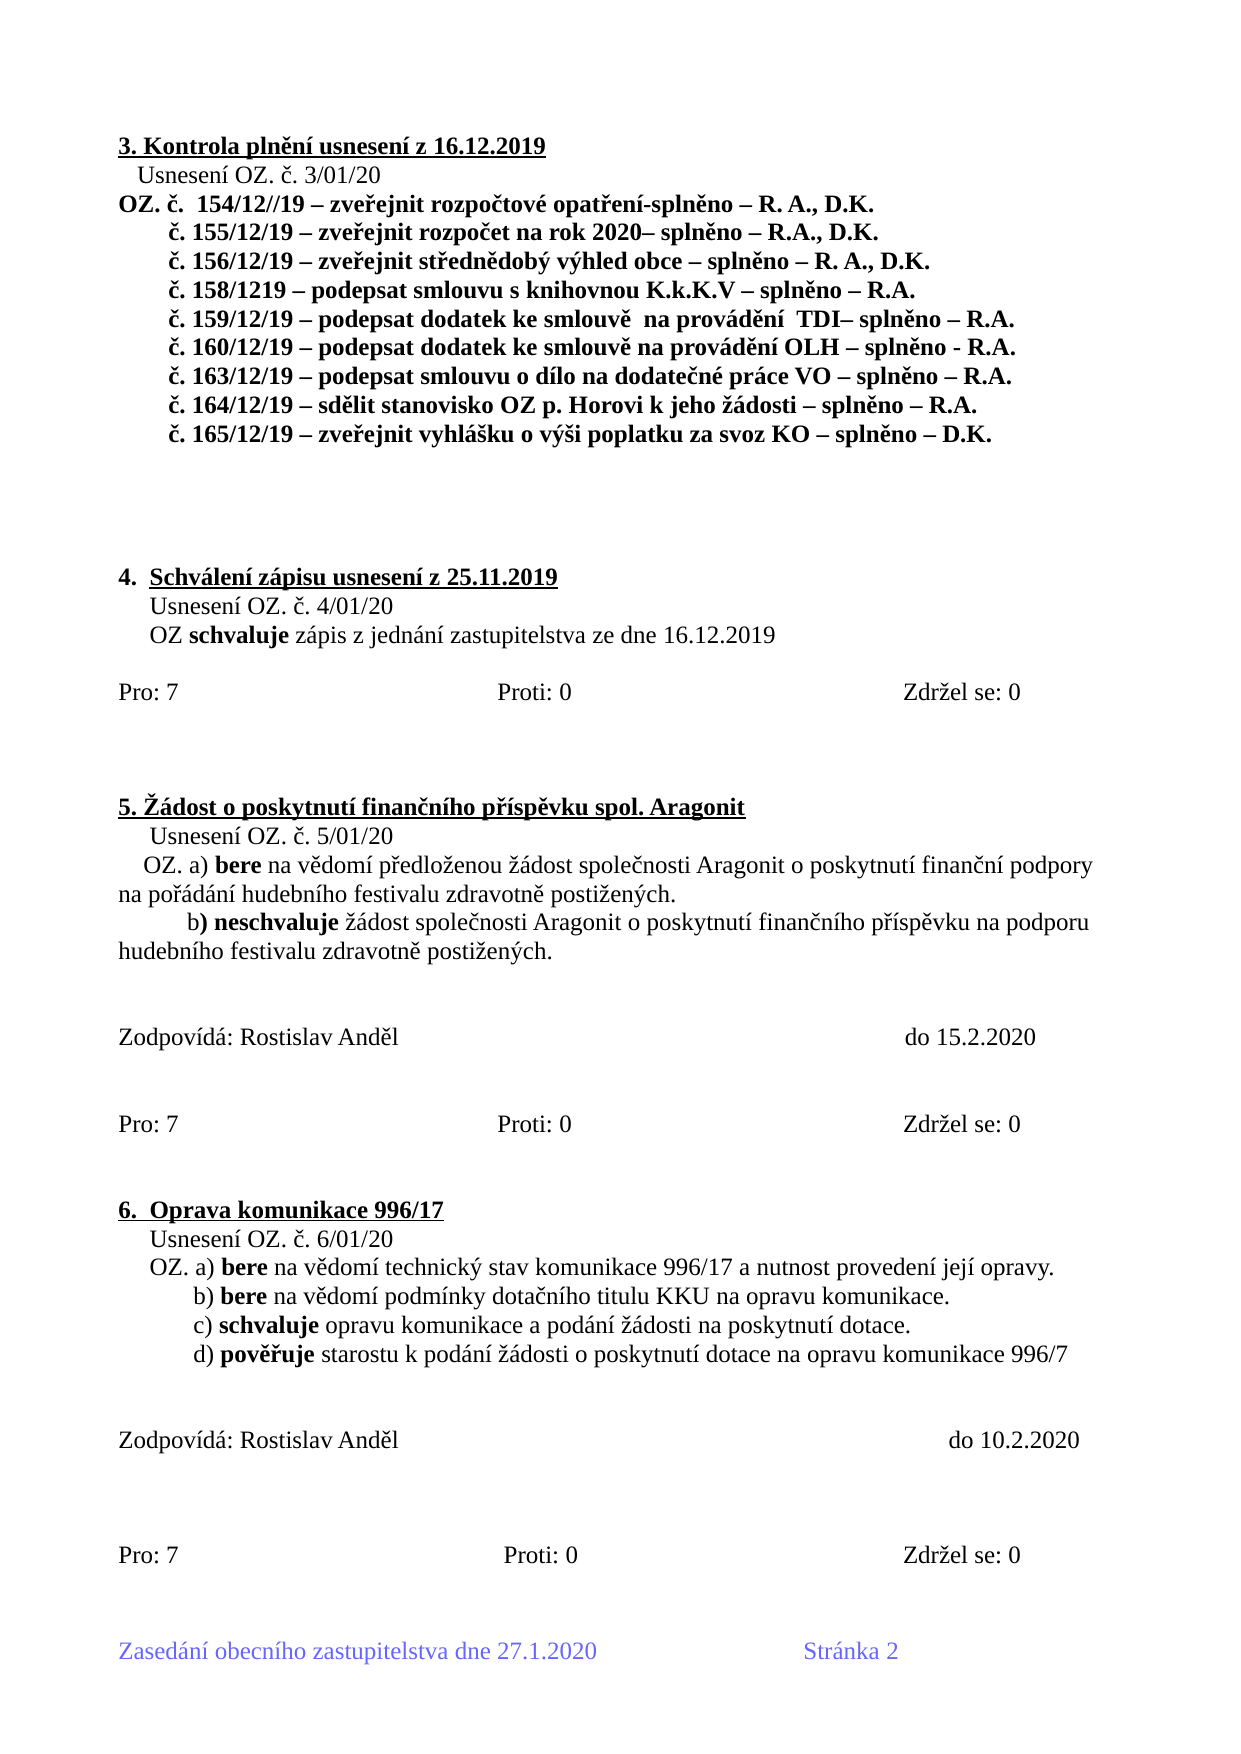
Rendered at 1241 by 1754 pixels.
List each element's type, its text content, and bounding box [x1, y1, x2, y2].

text OZ. a) bere na vědomí technický stav komunikace 996/17 a nutnost provedení její opravy. [118, 1252, 1122, 1281]
text č. 158/1219 – podepsat smlouvu s knihovnou K.k.K.V – splněno – R.A. [118, 275, 1122, 304]
text b) neschvaluje žádost společnosti Aragonit o poskytnutí finančního příspěvku na podporu hudebního festivalu zdravotně postižených. [118, 907, 1122, 965]
text 3. Kontrola plnění usnesení z 16.12.2019 [118, 131, 1122, 160]
text Pro: 7 Proti: 0 Zdržel se: 0 [118, 1109, 1122, 1137]
text Zodpovídá: Rostislav Anděl do 10.2.2020 [118, 1425, 1122, 1454]
text d) pověřuje starostu k podání žádosti o poskytnutí dotace na opravu komunikace 996/7 [118, 1339, 1122, 1367]
text č. 155/12/19 – zveřejnit rozpočet na rok 2020– splněno – R.A., D.K. [118, 217, 1122, 246]
text č. 163/12/19 – podepsat smlouvu o dílo na dodatečné práce VO – splněno – R.A. [118, 361, 1122, 390]
text č. 159/12/19 – podepsat dodatek ke smlouvě na provádění TDI– splněno – R.A. [118, 304, 1122, 332]
text OZ. č. 154/12//19 – zveřejnit rozpočtové opatření-splněno – R. A., D.K. [118, 189, 1122, 217]
text c) schvaluje opravu komunikace a podání žádosti na poskytnutí dotace. [118, 1310, 1122, 1339]
text b) bere na vědomí podmínky dotačního titulu KKU na opravu komunikace. [118, 1281, 1122, 1310]
text OZ schvaluje zápis z jednání zastupitelstva ze dne 16.12.2019 [118, 620, 1122, 649]
text Pro: 7 Proti: 0 Zdržel se: 0 [118, 1540, 1122, 1569]
text OZ. a) bere na vědomí předloženou žádost společnosti Aragonit o poskytnutí finanční podpory na pořádání hudebního festivalu zdravotně postižených. [118, 850, 1122, 907]
text č. 165/12/19 – zveřejnit vyhlášku o výši poplatku za svoz KO – splněno – D.K. [118, 419, 1122, 447]
text Usnesení OZ. č. 5/01/20 [118, 821, 1122, 850]
text č. 156/12/19 – zveřejnit střednědobý výhled obce – splněno – R. A., D.K. [118, 246, 1122, 275]
text Usnesení OZ. č. 6/01/20 [118, 1224, 1122, 1252]
text Pro: 7 Proti: 0 Zdržel se: 0 [118, 677, 1122, 706]
text Usnesení OZ. č. 4/01/20 [118, 591, 1122, 620]
text č. 164/12/19 – sdělit stanovisko OZ p. Horovi k jeho žádosti – splněno – R.A. [118, 390, 1122, 419]
text 6. Oprava komunikace 996/17 [118, 1195, 1122, 1224]
text 5. Žádost o poskytnutí finančního příspěvku spol. Aragonit [118, 792, 1122, 821]
text 4. Schválení zápisu usnesení z 25.11.2019 [118, 562, 1122, 591]
text č. 160/12/19 – podepsat dodatek ke smlouvě na provádění OLH – splněno - R.A. [118, 332, 1122, 361]
text Zodpovídá: Rostislav Anděl do 15.2.2020 [118, 1022, 1122, 1051]
text Usnesení OZ. č. 3/01/20 [118, 160, 1122, 189]
